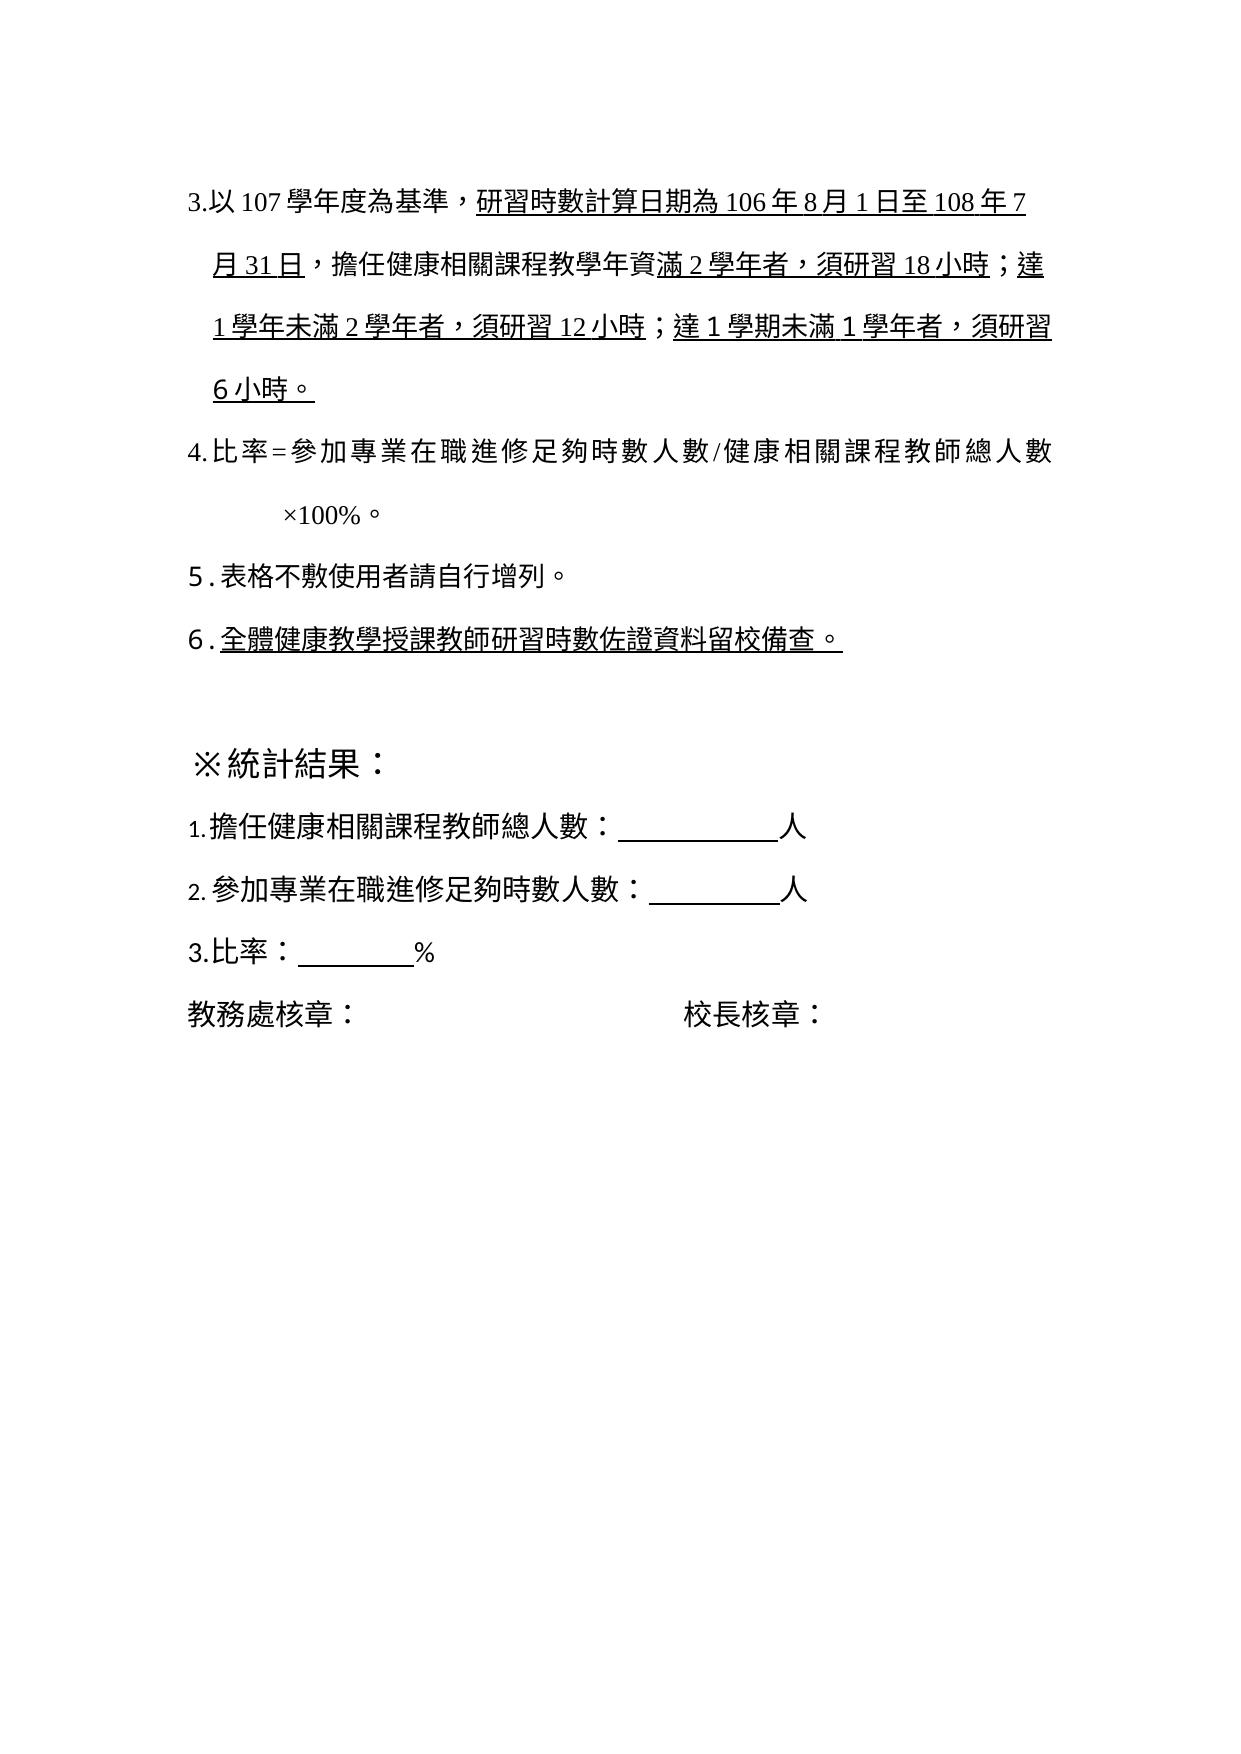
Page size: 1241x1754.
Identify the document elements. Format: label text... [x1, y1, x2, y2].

text 教務處核章： 校長核章： [187, 971, 1053, 1033]
list 參加專業在職進修足夠時數人數： 人 [187, 846, 1053, 908]
text 5.表格不敷使用者請自行增列。 [187, 533, 1053, 596]
text 6.全體健康教學授課教師研習時數佐證資料留校備查。 [187, 596, 1053, 658]
text 3.比率： % [187, 908, 1053, 971]
list 擔任健康相關課程教師總人數： 人 [187, 783, 1053, 846]
text 3.以107學年度為基準，研習時數計算日期為106年8月1日至108年7 [187, 158, 1053, 221]
text ※統計結果： [187, 721, 1053, 783]
text 4.比率=參加專業在職進修足夠時數人數/健康相關課程教師總人數×100%。 [187, 408, 1053, 533]
text 月31日，擔任健康相關課程教學年資滿2學年者，須研習18小時；達1學年未滿2學年者，須研習12小時；達1學期未滿1學年者，須研習6小時。 [212, 221, 1053, 408]
